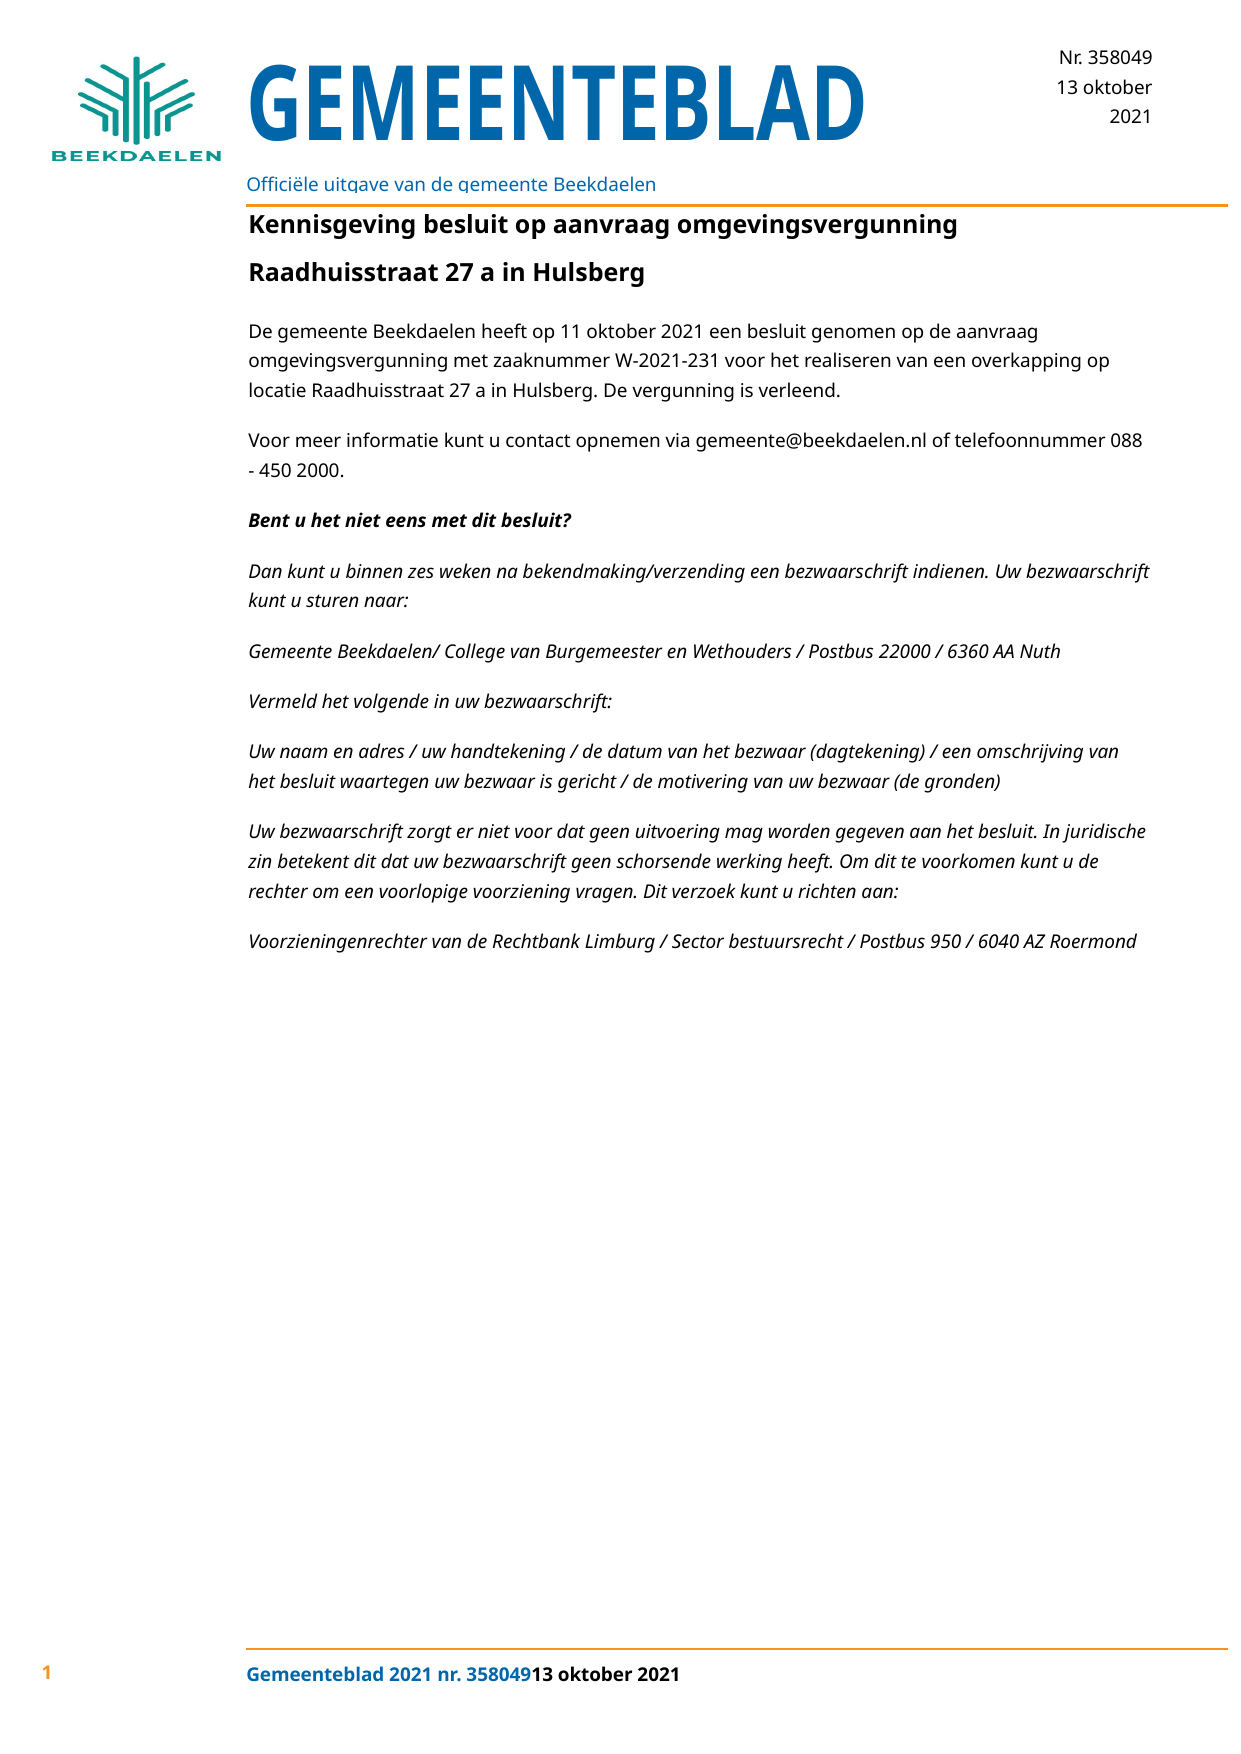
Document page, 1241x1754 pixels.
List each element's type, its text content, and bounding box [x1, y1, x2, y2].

text Gemeente Beekdaelen/ College van Burgemeester en Wethouders / Postbus 22000 / 6360 AA Nuth [248, 638, 1152, 664]
text Uw naam en adres / uw handtekening / de datum van het bezwaar (dagtekening) / een omschrijving van het besluit waartegen uw bezwaar is gericht / de motivering van uw bezwaar (de gronden) [248, 739, 1152, 794]
text Voor meer informatie kunt u contact opnemen via gemeente@beekdaelen.nl of telefoonnummer 088 - 450 2000. [248, 427, 1152, 483]
text Dan kunt u binnen zes weken na bekendmaking/verzending een bezwaarschrift indienen. Uw bezwaarschrift kunt u sturen naar: [248, 558, 1152, 613]
text Bent u het niet eens met dit besluit? [248, 507, 1152, 533]
text Voorzieningenrechter van de Rechtbank Limburg / Sector bestuursrecht / Postbus 950 / 6040 AZ Roermond [248, 928, 1152, 954]
text Kennisgeving besluit op aanvraag omgevingsvergunning Raadhuisstraat 27 a in Hulsberg [248, 207, 1152, 288]
picture [41, 47, 231, 172]
text De gemeente Beekdaelen heeft op 11 oktober 2021 een besluit genomen op de aanvraag omgevingsvergunning met zaaknummer W-2021-231 voor het realiseren van een overkapping op locatie Raadhuisstraat 27 a in Hulsberg. De vergunning is verleend. [248, 318, 1152, 403]
text Vermeld het volgende in uw bezwaarschrift: [248, 688, 1152, 714]
text Uw bezwaarschrift zorgt er niet voor dat geen uitvoering mag worden gegeven aan het besluit. In juridische zin betekent dit dat uw bezwaarschrift geen schorsende werking heeft. Om dit te voorkomen kunt u de rechter om een voorlopige voorziening vragen. Dit verzoek kunt u richten aan: [248, 819, 1152, 904]
